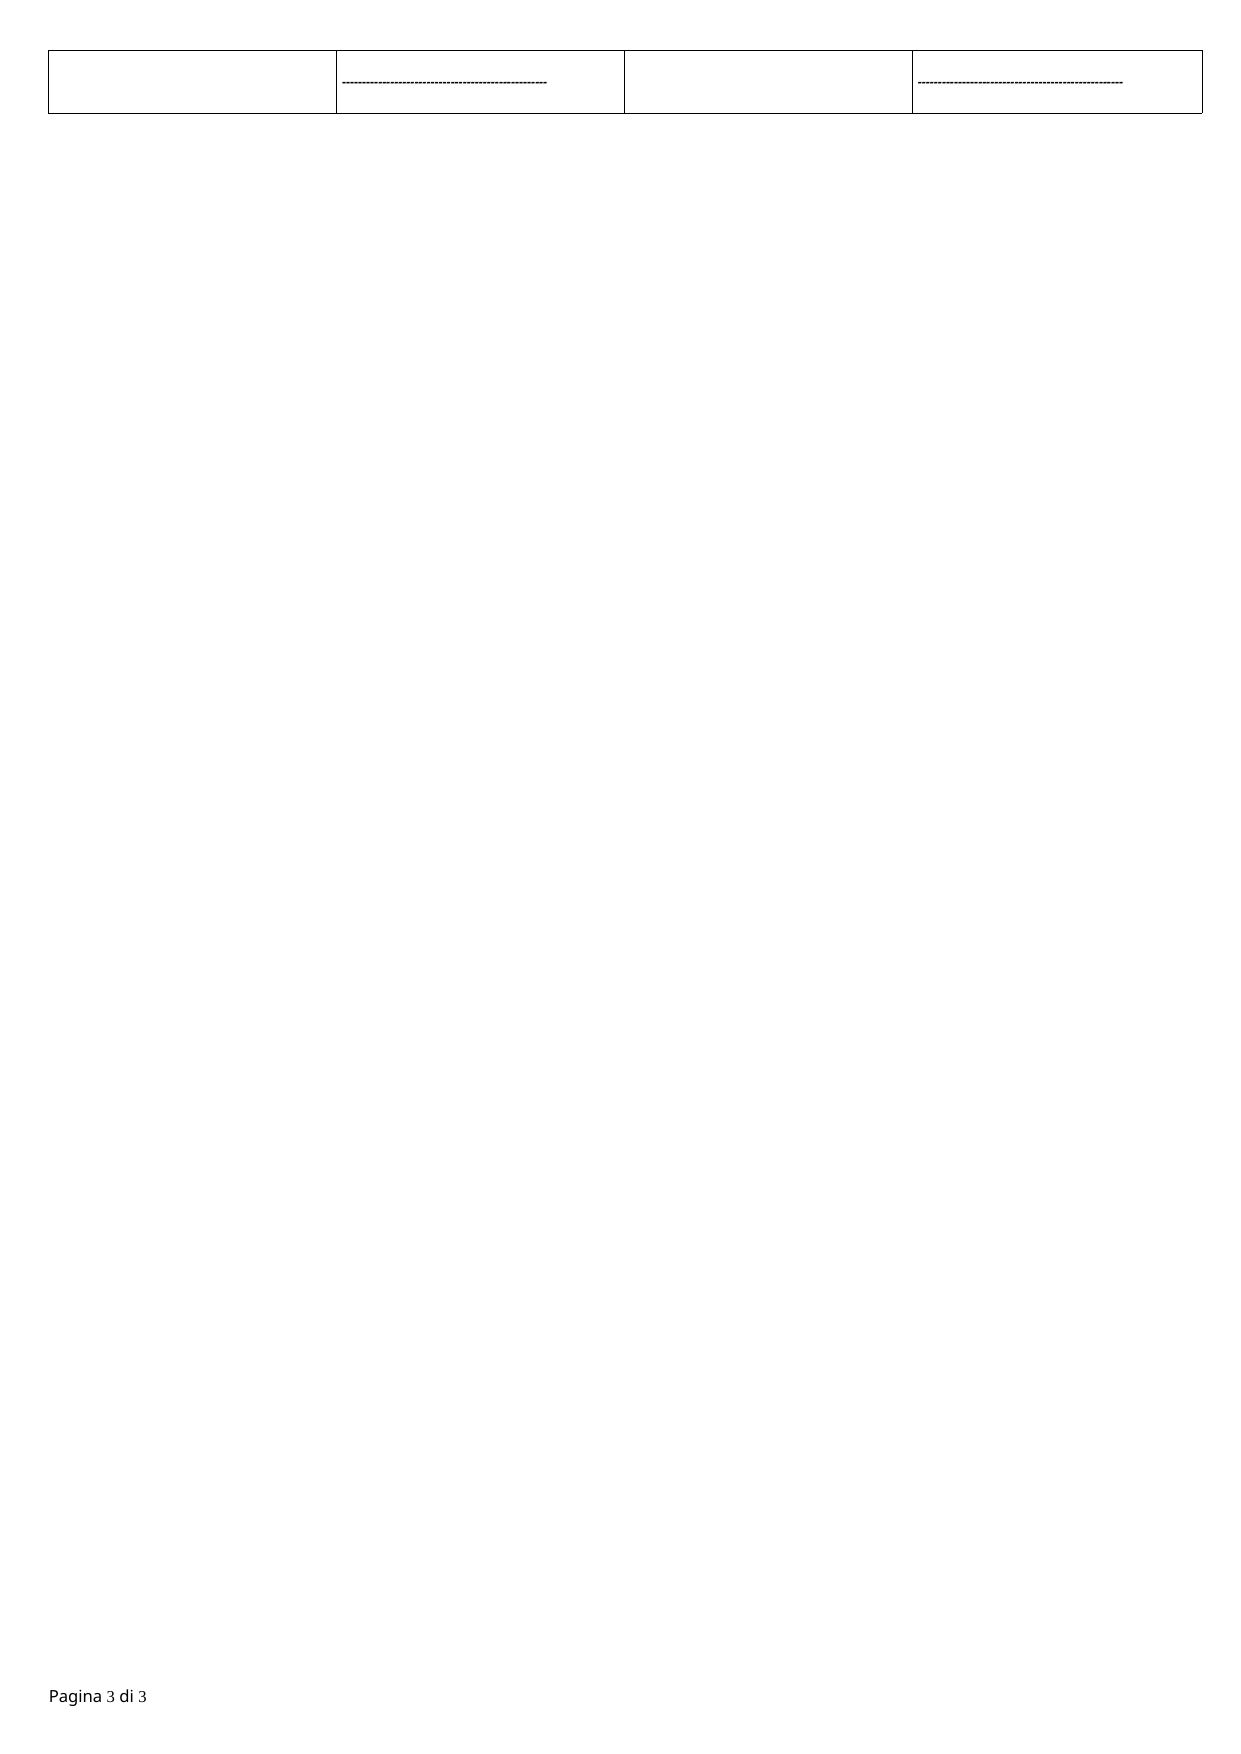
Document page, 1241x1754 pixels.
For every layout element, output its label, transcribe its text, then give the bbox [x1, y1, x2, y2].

table_cell [49, 51, 336, 113]
table_cell [625, 51, 912, 113]
table_cell --------------------------------------------------- [913, 51, 1202, 113]
table_cell --------------------------------------------------- [337, 51, 624, 113]
